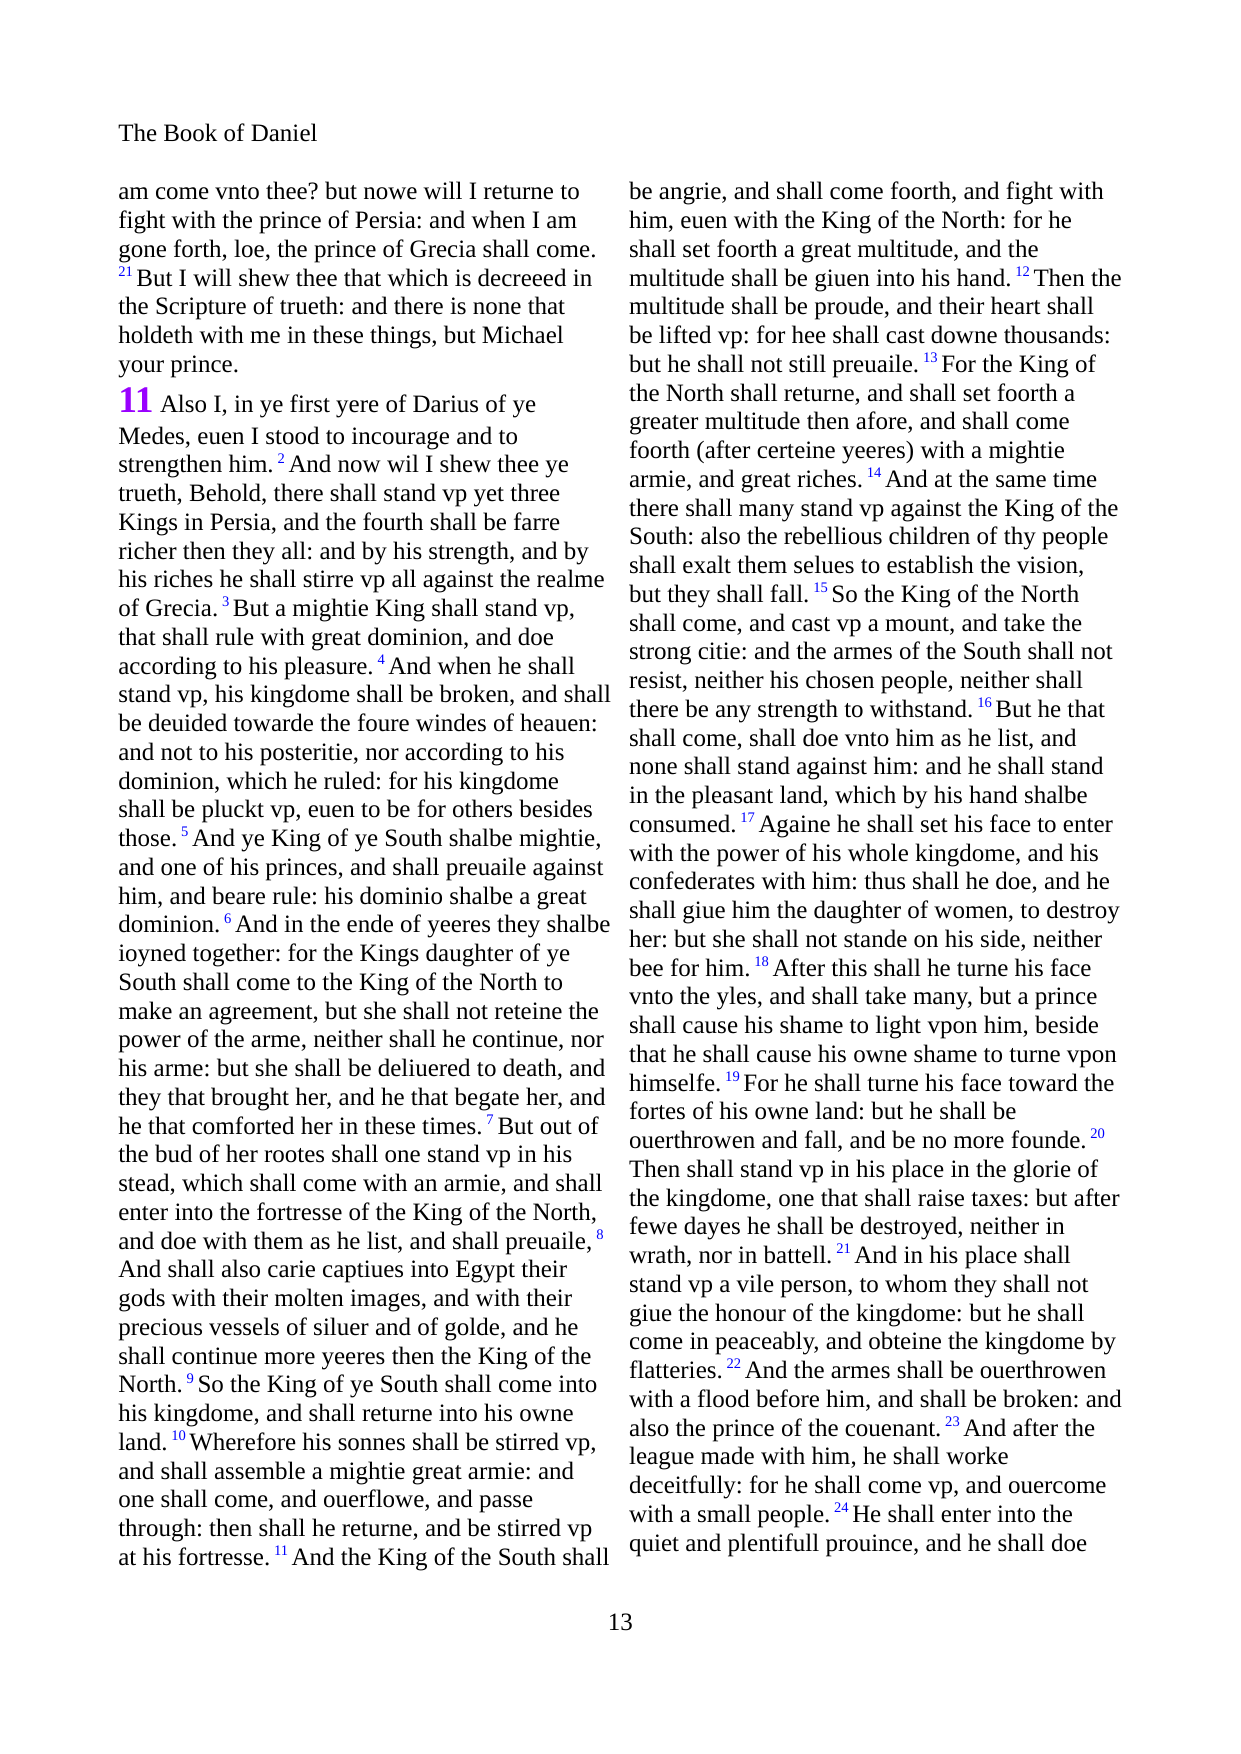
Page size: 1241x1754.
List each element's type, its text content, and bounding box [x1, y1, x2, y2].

text am come vnto thee? but nowe will I returne to fight with the prince of Persia: and when I am gone forth, loe, the prince of Grecia shall come. 21 But I will shew thee that which is decreeed in the Scripture of trueth: and there is none that holdeth with me in these things, but Michael your prince. [118, 176, 611, 378]
text 11 Also I, in ye first yere of Darius of ye Medes, euen I stood to incourage and to strengthen him. 2 And now wil I shew thee ye trueth, Behold, there shall stand vp yet three Kings in Persia, and the fourth shall be farre richer then they all: and by his strength, and by his riches he shall stirre vp all against the realme of Grecia. 3 But a mightie King shall stand vp, that shall rule with great dominion, and doe according to his pleasure. 4 And when he shall stand vp, his kingdome shall be broken, and shall be deuided towarde the foure windes of heauen: and not to his posteritie, nor according to his dominion, which he ruled: for his kingdome shall be pluckt vp, euen to be for others besides those. 5 And ye King of ye South shalbe mightie, and one of his princes, and shall preuaile against him, and beare rule: his dominio shalbe a great dominion. 6 And in the ende of yeeres they shalbe ioyned together: for the Kings daughter of ye South shall come to the King of the North to make an agreement, but she shall not reteine the power of the arme, neither shall he continue, nor his arme: but she shall be deliuered to death, and they that brought her, and he that begate her, and he that comforted her in these times. 7 But out of the bud of her rootes shall one stand vp in his stead, which shall come with an armie, and shall enter into the fortresse of the King of the North, and doe with them as he list, and shall preuaile, 8 And shall also carie captiues into Egypt their gods with their molten images, and with their precious vessels of siluer and of golde, and he shall continue more yeeres then the King of the North. 9 So the King of ye South shall come into his kingdome, and shall returne into his owne land. 10 Wherefore his sonnes shall be stirred vp, and shall assemble a mightie great armie: and one shall come, and ouerflowe, and passe through: then shall he returne, and be stirred vp at his fortresse. 11 And the King of the South shall [118, 378, 611, 1571]
text be angrie, and shall come foorth, and fight with him, euen with the King of the North: for he shall set foorth a great multitude, and the multitude shall be giuen into his hand. 12 Then the multitude shall be proude, and their heart shall be lifted vp: for hee shall cast downe thousands: but he shall not still preuaile. 13 For the King of the North shall returne, and shall set foorth a greater multitude then afore, and shall come foorth (after certeine yeeres) with a mightie armie, and great riches. 14 And at the same time there shall many stand vp against the King of the South: also the rebellious children of thy people shall exalt them selues to establish the vision, but they shall fall. 15 So the King of the North shall come, and cast vp a mount, and take the strong citie: and the armes of the South shall not resist, neither his chosen people, neither shall there be any strength to withstand. 16 But he that shall come, shall doe vnto him as he list, and none shall stand against him: and he shall stand in the pleasant land, which by his hand shalbe consumed. 17 Againe he shall set his face to enter with the power of his whole kingdome, and his confederates with him: thus shall he doe, and he shall giue him the daughter of women, to destroy her: but she shall not stande on his side, neither bee for him. 18 After this shall he turne his face vnto the yles, and shall take many, but a prince shall cause his shame to light vpon him, beside that he shall cause his owne shame to turne vpon himselfe. 19 For he shall turne his face toward the fortes of his owne land: but he shall be ouerthrowen and fall, and be no more founde. 20 Then shall stand vp in his place in the glorie of the kingdome, one that shall raise taxes: but after fewe dayes he shall be destroyed, neither in wrath, nor in battell. 21 And in his place shall stand vp a vile person, to whom they shall not giue the honour of the kingdome: but he shall come in peaceably, and obteine the kingdome by flatteries. 22 And the armes shall be ouerthrowen with a flood before him, and shall be broken: and also the prince of the couenant. 23 And after the league made with him, he shall worke deceitfully: for he shall come vp, and ouercome with a small people. 24 He shall enter into the quiet and plentifull prouince, and he shall doe [629, 176, 1122, 1556]
